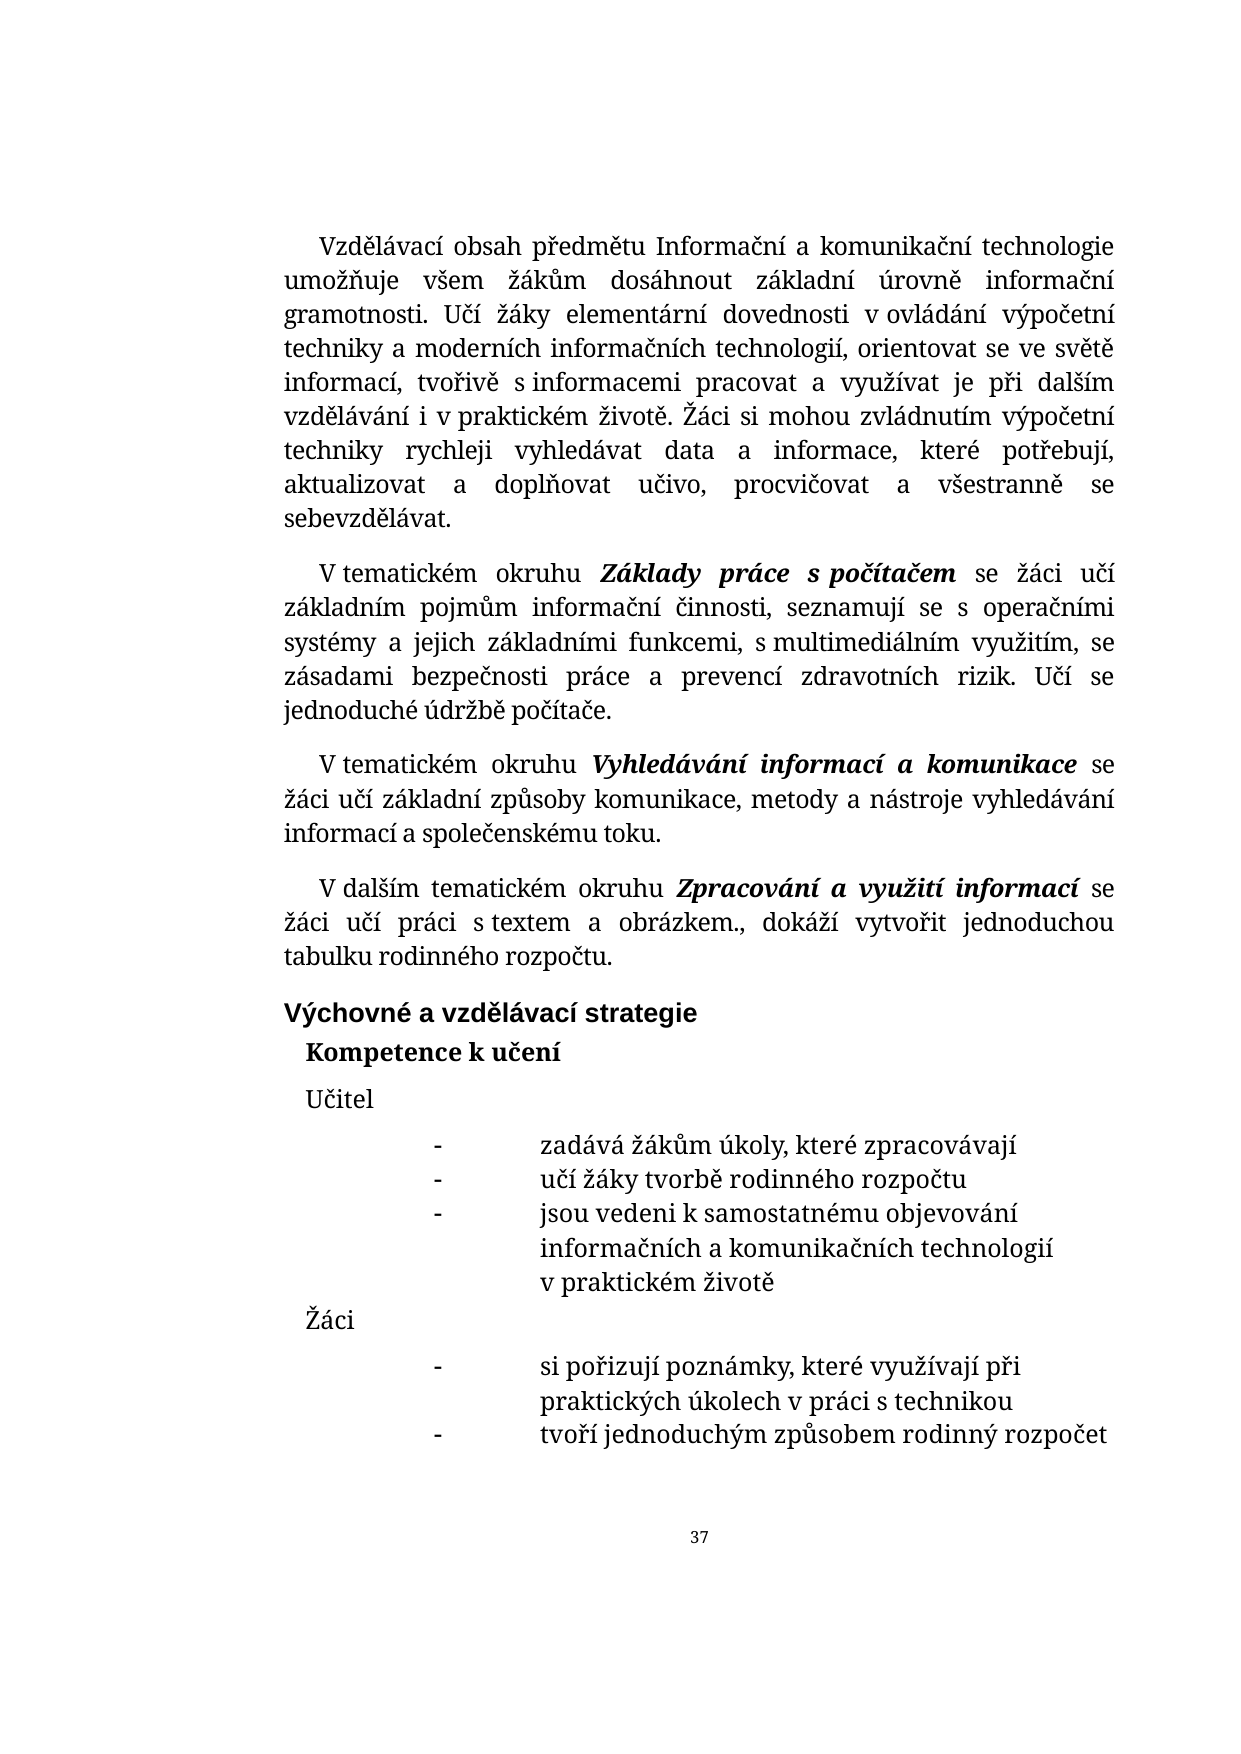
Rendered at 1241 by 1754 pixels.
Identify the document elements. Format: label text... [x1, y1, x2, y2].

text V dalším tematickém okruhu Zpracování a využití informací se žáci učí práci s textem a obrázkem., dokáží vytvořit jednoduchou tabulku rodinného rozpočtu. [283, 870, 1115, 972]
text Žáci [305, 1302, 1115, 1337]
list jsou vedeni k samostatnému objevování informačních a komunikačních technologií v praktickém životě [434, 1196, 1115, 1298]
list tvoří jednoduchým způsobem rodinný rozpočet [434, 1417, 1115, 1451]
text Výchovné a vzdělávací strategie [283, 997, 1115, 1029]
list učí žáky tvorbě rodinného rozpočtu [434, 1162, 1115, 1196]
text Vzdělávací obsah předmětu Informační a komunikační technologie umožňuje všem žákům dosáhnout základní úrovně informační gramotnosti. Učí žáky elementární dovednosti v ovládání výpočetní techniky a moderních informačních technologií, orientovat se ve světě informací, tvořivě s informacemi pracovat a využívat je při dalším vzdělávání i v praktickém životě. Žáci si mohou zvládnutím výpočetní techniky rychleji vyhledávat data a informace, které potřebují, aktualizovat a doplňovat učivo, procvičovat a všestranně se sebevzdělávat. [283, 229, 1115, 535]
text V tematickém okruhu Vyhledávání informací a komunikace se žáci učí základní způsoby komunikace, metody a nástroje vyhledávání informací a společenskému toku. [283, 747, 1115, 849]
text Učitel [305, 1081, 1115, 1116]
text Kompetence k učení [305, 1035, 1115, 1069]
text V tematickém okruhu Základy práce s počítačem se žáci učí základním pojmům informační činnosti, seznamují se s operačními systémy a jejich základními funkcemi, s multimediálním využitím, se zásadami bezpečnosti práce a prevencí zdravotních rizik. Učí se jednoduché údržbě počítače. [283, 556, 1115, 726]
list si pořizují poznámky, které využívají při praktických úkolech v práci s technikou [434, 1349, 1115, 1417]
list zadává žákům úkoly, které zpracovávají [434, 1128, 1115, 1162]
